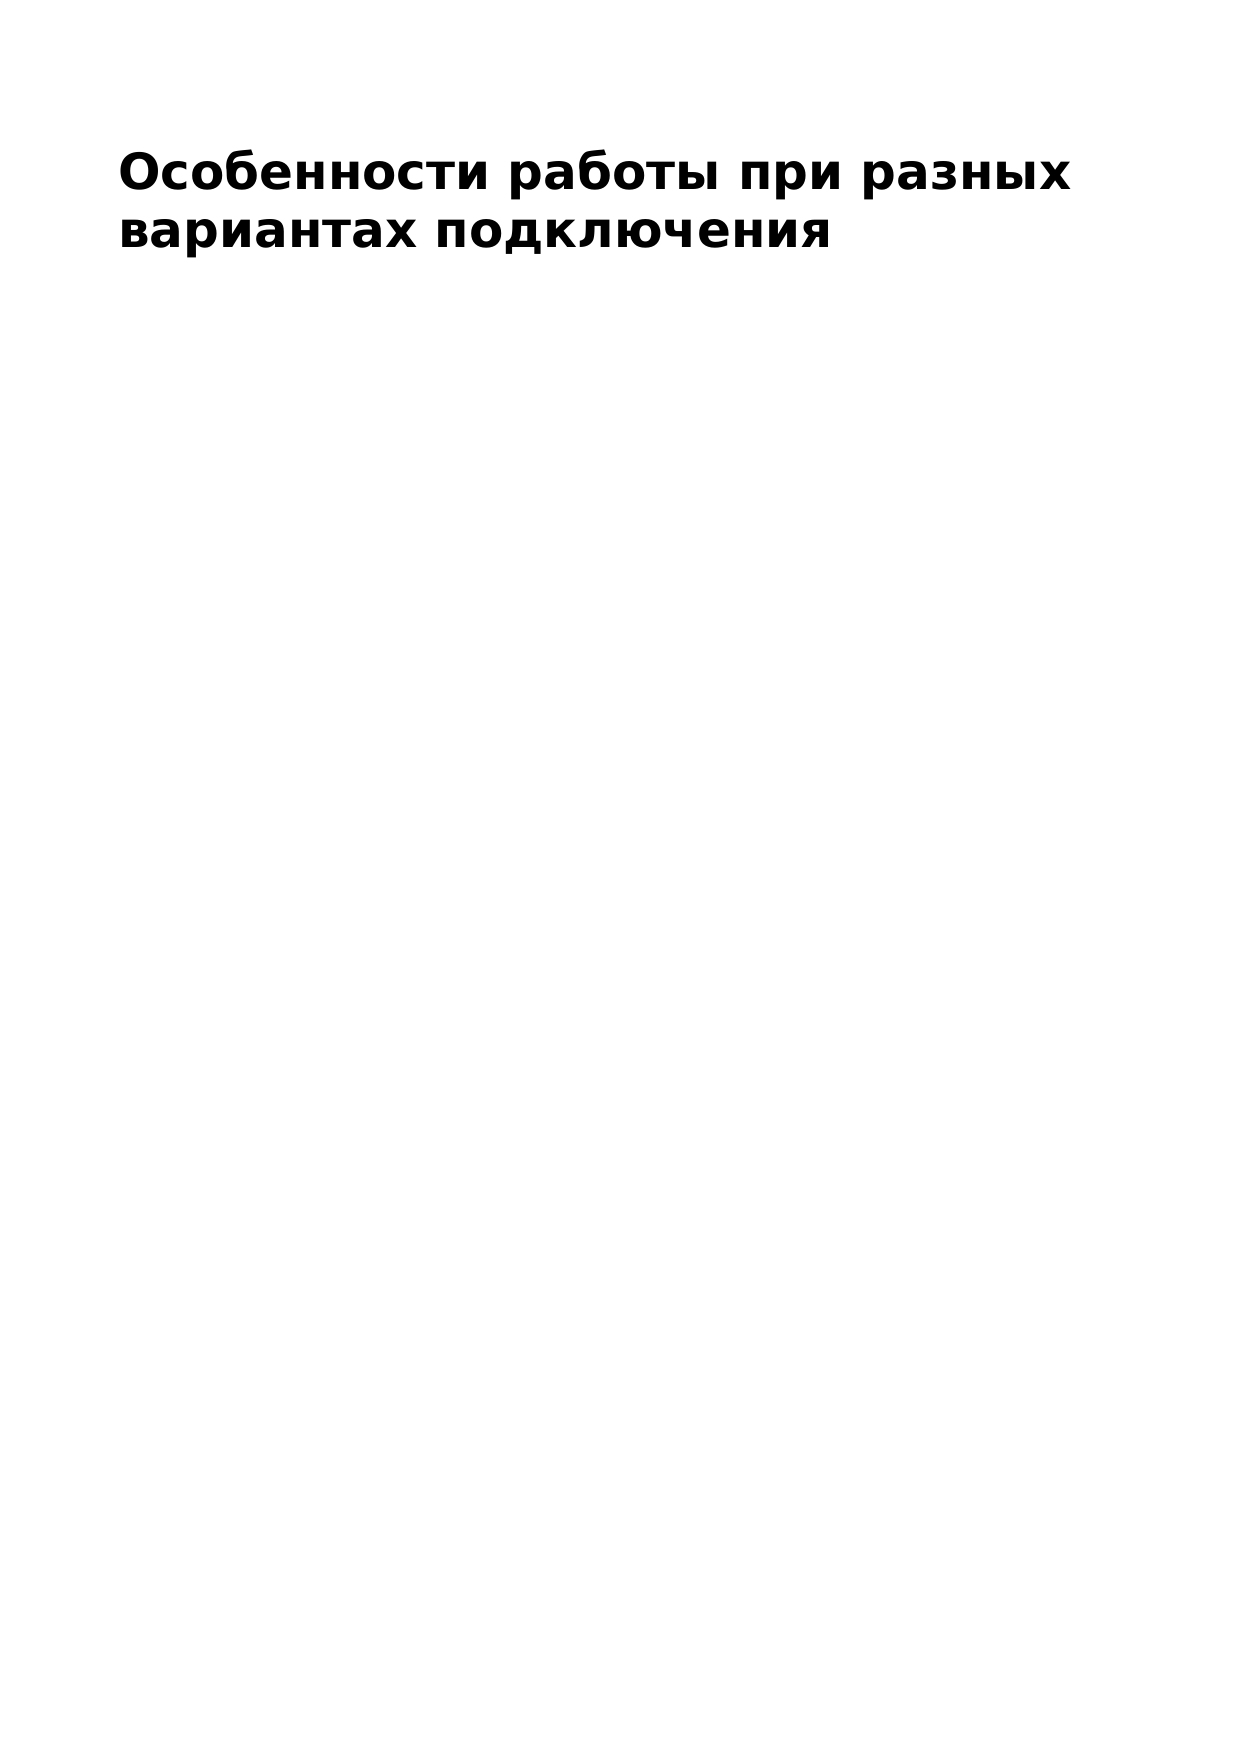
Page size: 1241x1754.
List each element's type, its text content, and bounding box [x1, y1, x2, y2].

subtitle Особенности работы при разных вариантах подключения [118, 143, 1122, 259]
